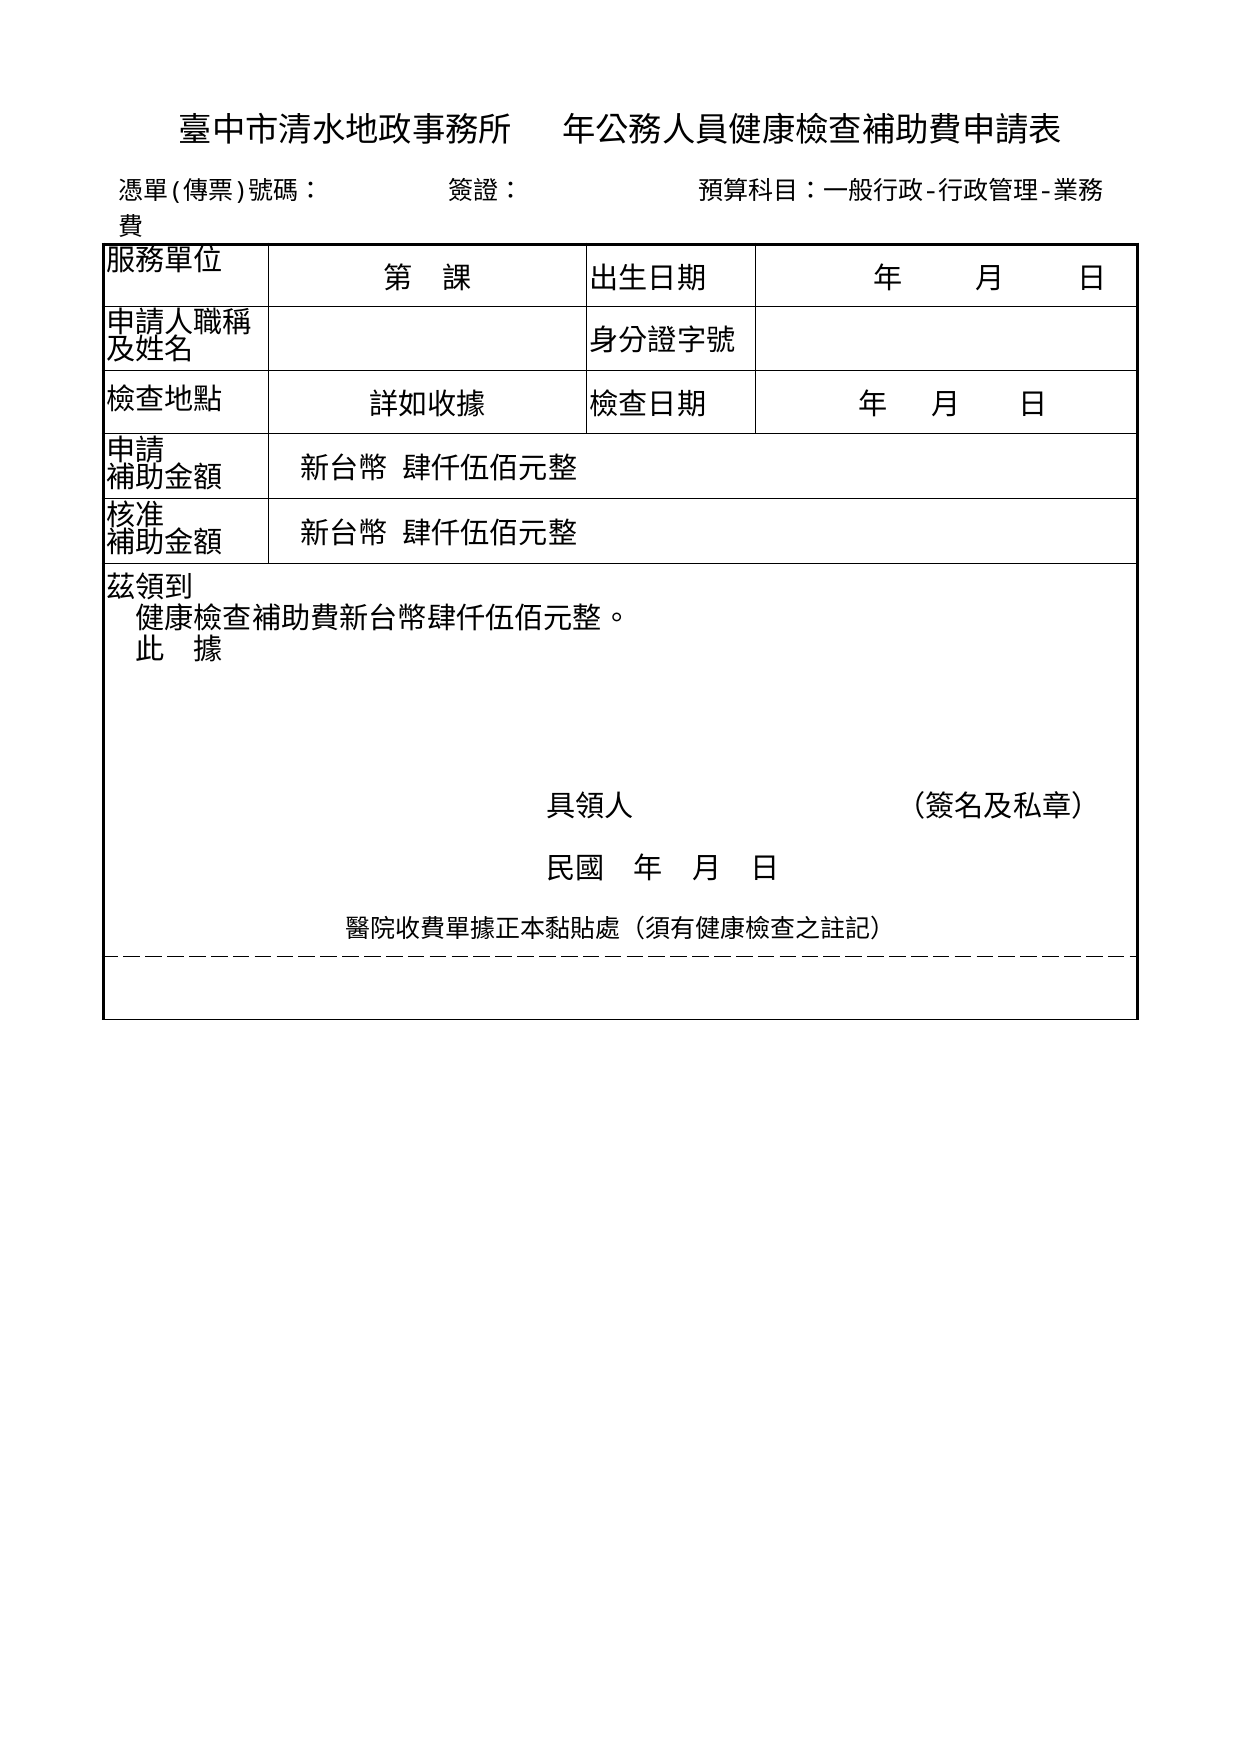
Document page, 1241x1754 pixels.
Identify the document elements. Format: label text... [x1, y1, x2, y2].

table_cell [105, 956, 1136, 1019]
table_cell 新台幣 肆仟伍佰元整 [269, 434, 1136, 498]
table_cell 新台幣 肆仟伍佰元整 [269, 499, 1136, 563]
table_header 年 月 日 [756, 246, 1136, 306]
text 臺中市清水地政事務所 年公務人員健康檢查補助費申請表 [118, 103, 1122, 151]
table_header 出生日期 [587, 246, 755, 306]
table_cell 申請 補助金額 [105, 434, 268, 498]
table_cell [269, 307, 586, 370]
table_cell 檢查地點 [105, 371, 268, 433]
table_header 服務單位 [105, 246, 268, 306]
table_cell 檢查日期 [587, 371, 755, 433]
table_cell 茲領到 健康檢查補助費新台幣肆仟伍佰元整。 此 據 具領人 （簽名及私章） 民國 年 月 日 醫院收費單據正本黏貼處（須有健康檢查之註記） [105, 564, 1136, 956]
table_cell 年 月 日 [756, 371, 1136, 433]
table_header 第 課 [269, 246, 586, 306]
table_cell 核准 補助金額 [105, 499, 268, 563]
table_cell 詳如收據 [269, 371, 586, 433]
table_cell 身分證字號 [587, 307, 755, 370]
table_cell 申請人職稱及姓名 [105, 307, 268, 370]
text 憑單(傳票)號碼： 簽證： 預算科目：一般行政-行政管理-業務費 [118, 170, 1122, 243]
table_cell [756, 307, 1136, 370]
